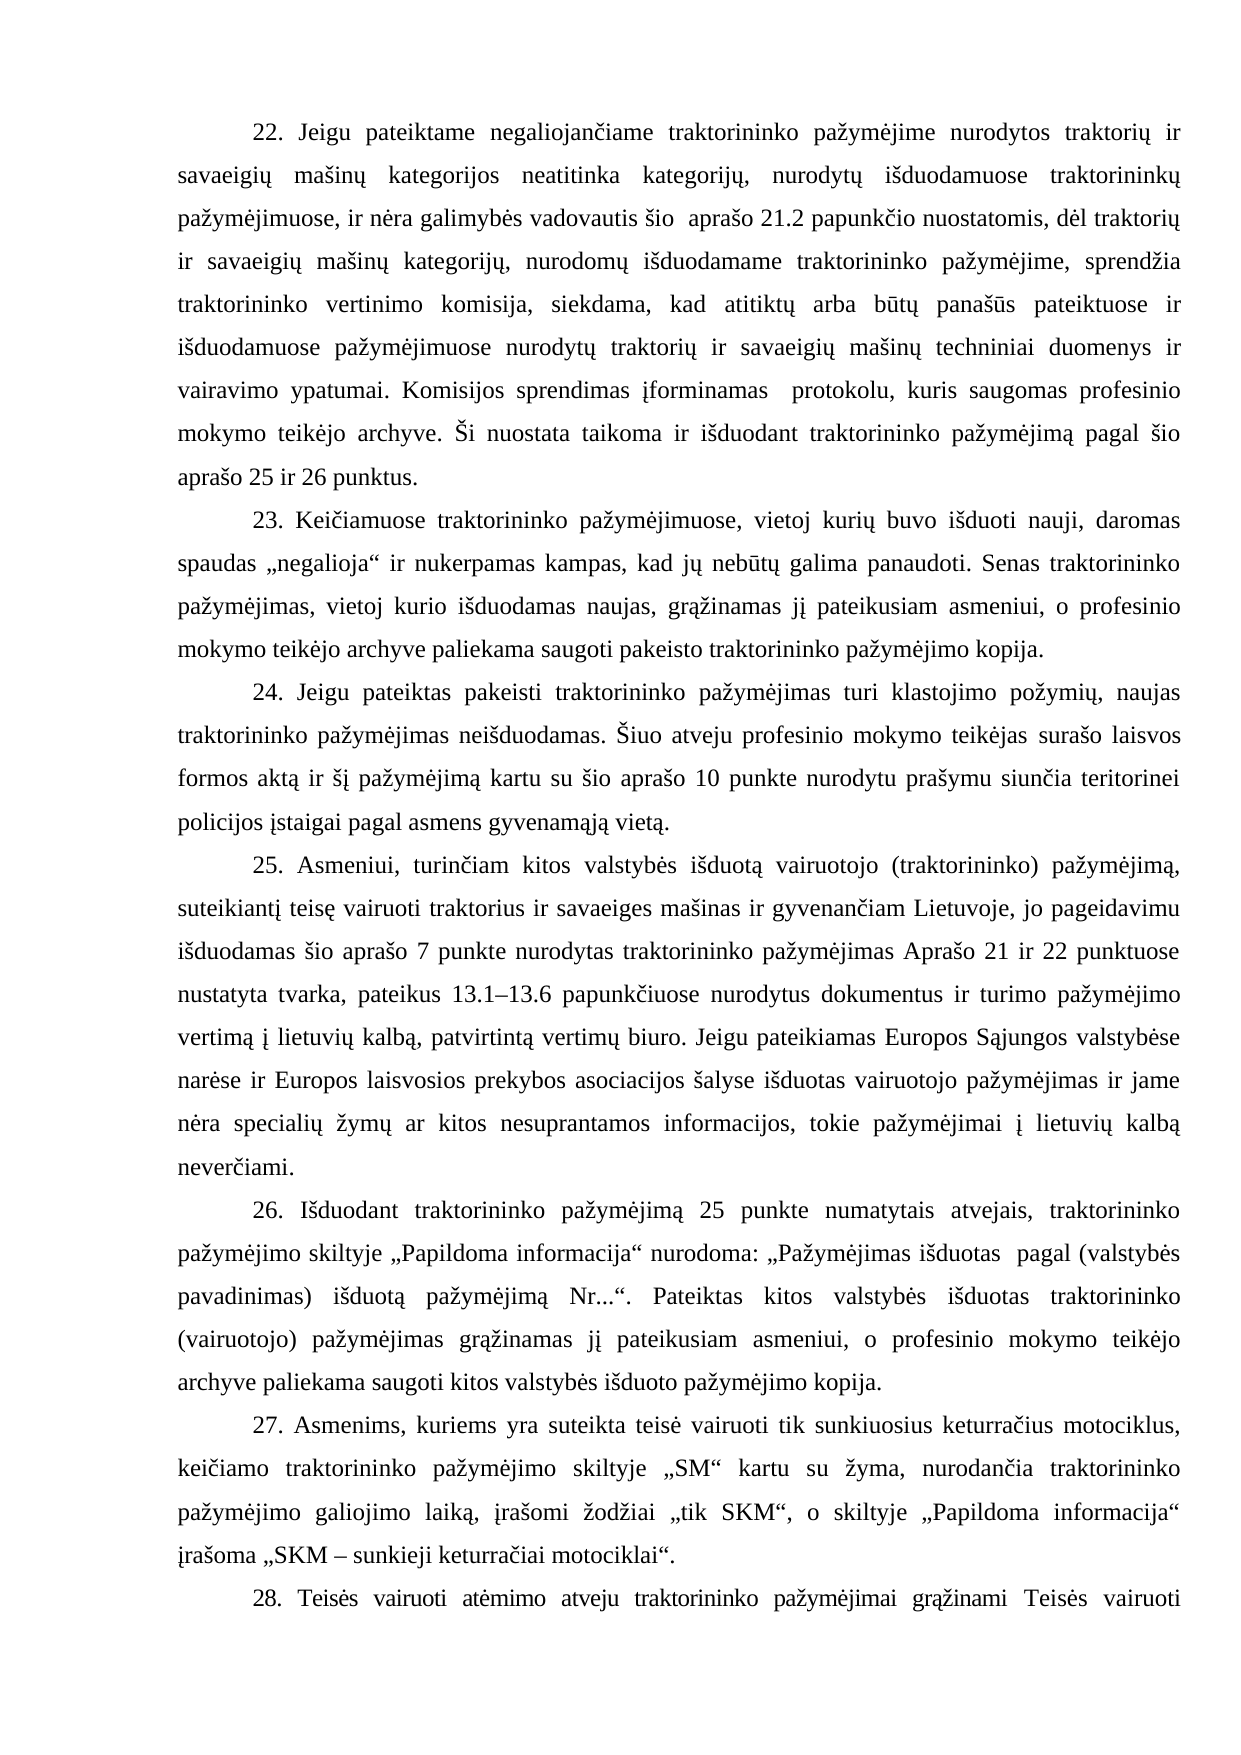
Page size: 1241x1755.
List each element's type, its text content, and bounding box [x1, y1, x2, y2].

text 26. Išduodant traktorininko pažymėjimą 25 punkte numatytais atvejais, traktorininko pažymėjimo skiltyje „Papildoma informacija“ nurodoma: „Pažymėjimas išduotas pagal (valstybės pavadinimas) išduotą pažymėjimą Nr...“. Pateiktas kitos valstybės išduotas traktorininko (vairuotojo) pažymėjimas grąžinamas jį pateikusiam asmeniui, o profesinio mokymo teikėjo archyve paliekama saugoti kitos valstybės išduoto pažymėjimo kopija. [177, 1195, 1181, 1396]
text 24. Jeigu pateiktas pakeisti traktorininko pažymėjimas turi klastojimo požymių, naujas traktorininko pažymėjimas neišduodamas. Šiuo atveju profesinio mokymo teikėjas surašo laisvos formos aktą ir šį pažymėjimą kartu su šio aprašo 10 punkte nurodytu prašymu siunčia teritorinei policijos įstaigai pagal asmens gyvenamąją vietą. [177, 677, 1181, 835]
text 22. Jeigu pateiktame negaliojančiame traktorininko pažymėjime nurodytos traktorių ir savaeigių mašinų kategorijos neatitinka kategorijų, nurodytų išduodamuose traktorininkų pažymėjimuose, ir nėra galimybės vadovautis šio aprašo 21.2 papunkčio nuostatomis, dėl traktorių ir savaeigių mašinų kategorijų, nurodomų išduodamame traktorininko pažymėjime, sprendžia traktorininko vertinimo komisija, siekdama, kad atitiktų arba būtų panašūs pateiktuose ir išduodamuose pažymėjimuose nurodytų traktorių ir savaeigių mašinų techniniai duomenys ir vairavimo ypatumai. Komisijos sprendimas įforminamas protokolu, kuris saugomas profesinio mokymo teikėjo archyve. Ši nuostata taikoma ir išduodant traktorininko pažymėjimą pagal šio aprašo 25 ir 26 punktus. [177, 117, 1181, 490]
text 25. Asmeniui, turinčiam kitos valstybės išduotą vairuotojo (traktorininko) pažymėjimą, suteikiantį teisę vairuoti traktorius ir savaeiges mašinas ir gyvenančiam Lietuvoje, jo pageidavimu išduodamas šio aprašo 7 punkte nurodytas traktorininko pažymėjimas Aprašo 21 ir 22 punktuose nustatyta tvarka, pateikus 13.1–13.6 papunkčiuose nurodytus dokumentus ir turimo pažymėjimo vertimą į lietuvių kalbą, patvirtintą vertimų biuro. Jeigu pateikiamas Europos Sąjungos valstybėse narėse ir Europos laisvosios prekybos asociacijos šalyse išduotas vairuotojo pažymėjimas ir jame nėra specialių žymų ar kitos nesuprantamos informacijos, tokie pažymėjimai į lietuvių kalbą neverčiami. [177, 850, 1181, 1180]
text 23. Keičiamuose traktorininko pažymėjimuose, vietoj kurių buvo išduoti nauji, daromas spaudas „negalioja“ ir nukerpamas kampas, kad jų nebūtų galima panaudoti. Senas traktorininko pažymėjimas, vietoj kurio išduodamas naujas, grąžinamas jį pateikusiam asmeniui, o profesinio mokymo teikėjo archyve paliekama saugoti pakeisto traktorininko pažymėjimo kopija. [177, 505, 1181, 663]
text 27. Asmenims, kuriems yra suteikta teisė vairuoti tik sunkiuosius keturračius motociklus, keičiamo traktorininko pažymėjimo skiltyje „SM“ kartu su žyma, nurodančia traktorininko pažymėjimo galiojimo laiką, įrašomi žodžiai „tik SKM“, o skiltyje „Papildoma informacija“ įrašoma „SKM – sunkieji keturračiai motociklai“. [177, 1410, 1181, 1568]
text 28. Teisės vairuoti atėmimo atveju traktorininko pažymėjimai grąžinami Teisės vairuoti [177, 1583, 1181, 1612]
